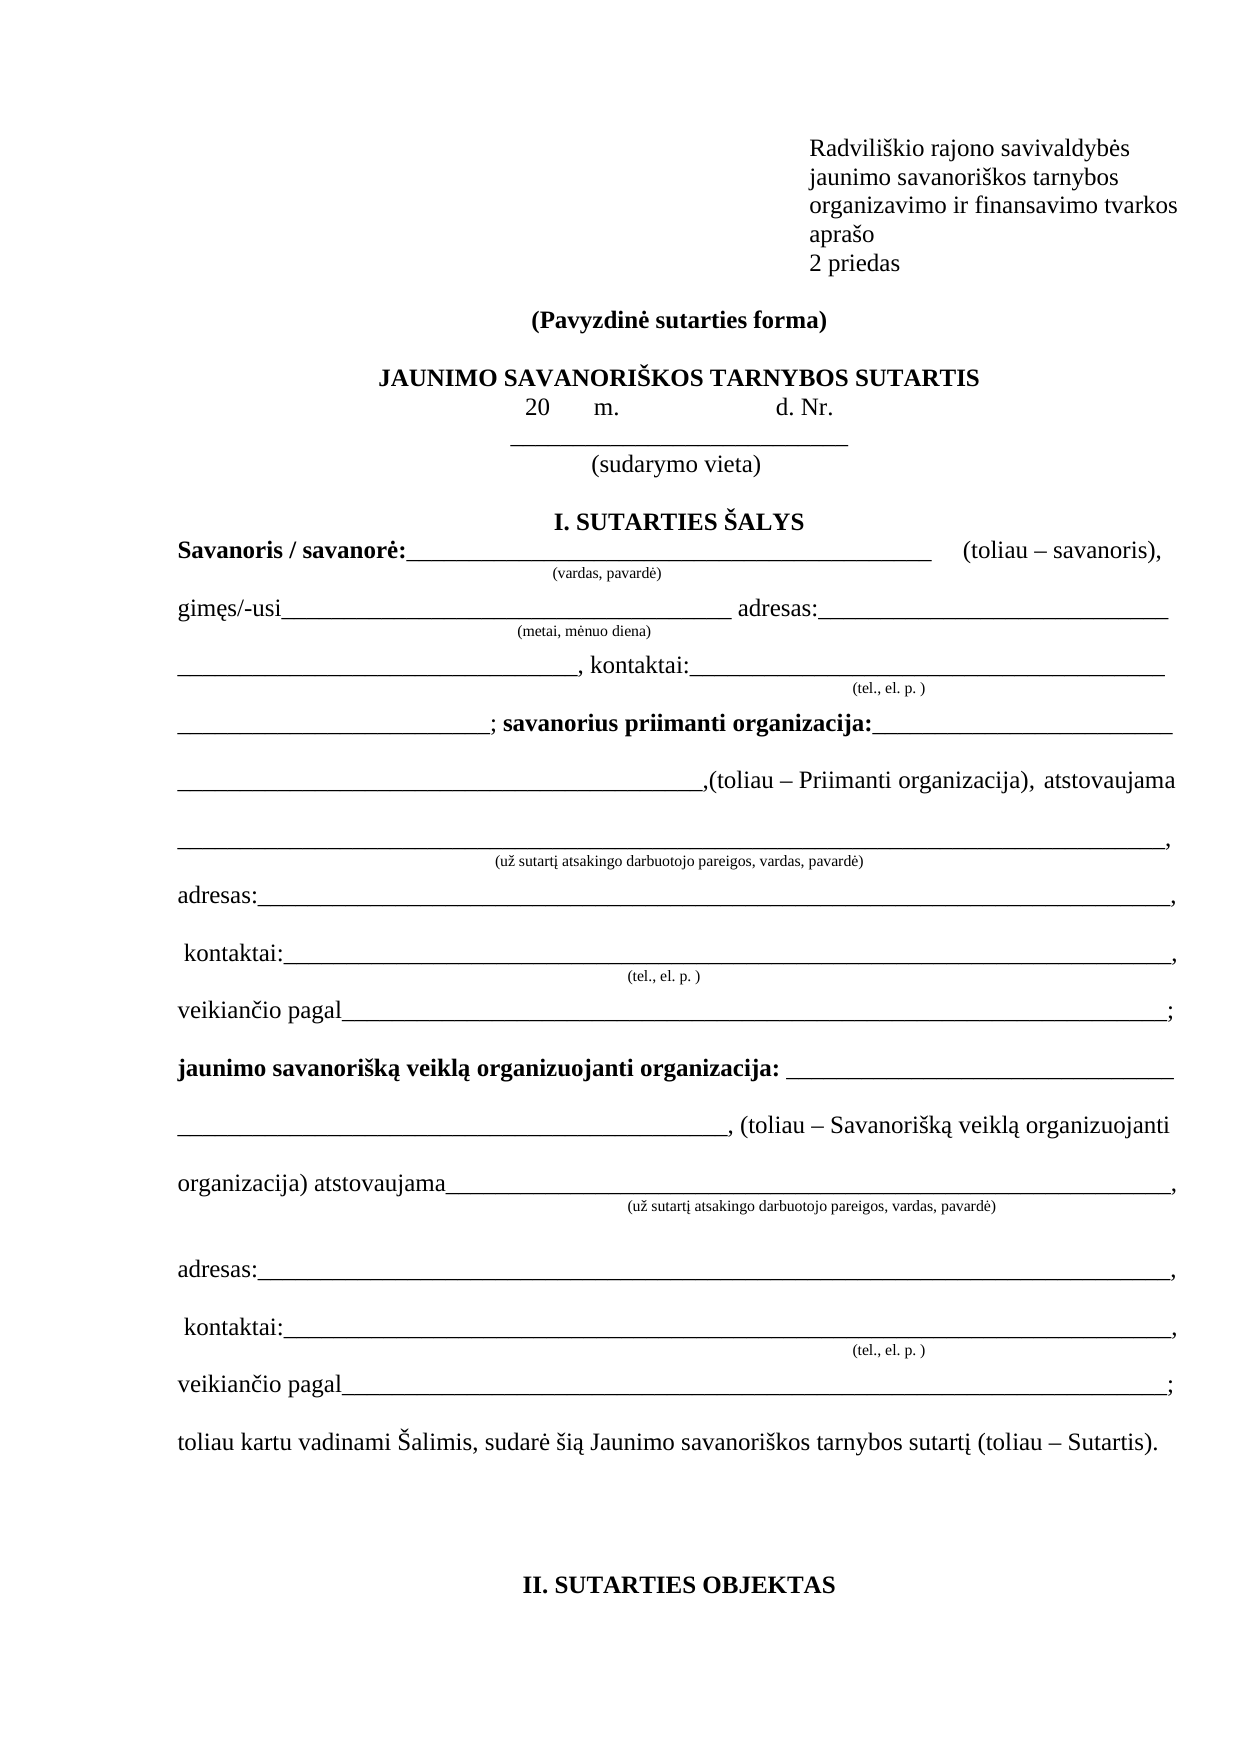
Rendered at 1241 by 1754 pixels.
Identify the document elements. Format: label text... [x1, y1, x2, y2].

text organizacija) atstovaujama__________________________________________________________, [177, 1168, 1181, 1197]
text adresas:_________________________________________________________________________, [177, 880, 1181, 909]
text veikiančio pagal__________________________________________________________________; [177, 1369, 1181, 1398]
text gimęs/-usi____________________________________ adresas:____________________________ [177, 593, 1181, 622]
text veikiančio pagal__________________________________________________________________; [177, 995, 1181, 1024]
text organizavimo ir finansavimo tvarkos [809, 190, 1181, 219]
text (Pavyzdinė sutarties forma) [177, 305, 1181, 334]
text (už sutartį atsakingo darbuotojo pareigos, vardas, pavardė) [177, 852, 1181, 880]
text 20 m. d. Nr. [177, 392, 1181, 420]
text __________________________________________,(toliau – Priimanti organizacija), atstovaujama [177, 765, 1181, 794]
text Radviliškio rajono savivaldybės [809, 133, 1181, 162]
text jaunimo savanorišką veiklą organizuojanti organizacija: _______________________________ [177, 1053, 1181, 1082]
text ____________________________________________, (toliau – Savanorišką veiklą organizuojanti [177, 1110, 1181, 1139]
text toliau kartu vadinami Šalimis, sudarė šią Jaunimo savanoriškos tarnybos sutartį (toliau – Sutartis). [177, 1427, 1181, 1455]
text 2 priedas [809, 248, 1181, 277]
text aprašo [809, 219, 1181, 248]
text _________________________; savanorius priimanti organizacija:________________________ [177, 708, 1181, 737]
text ________________________________, kontaktai:______________________________________ [177, 650, 1181, 679]
text kontaktai:_______________________________________________________________________, [177, 1312, 1181, 1340]
text (tel., el. p. ) [777, 1340, 1181, 1369]
text (sudarymo vieta) [177, 449, 1181, 478]
text _______________________________________________________________________________, [177, 823, 1181, 852]
text Savanoris / savanorė:__________________________________________ (toliau – savanoris), (vardas, pavardė) [177, 535, 1162, 593]
text jaunimo savanoriškos tarnybos [809, 162, 1181, 190]
text (metai, mėnuo diena) [177, 622, 1181, 650]
text I. SUTARTIES ŠALYS [177, 507, 1181, 535]
text adresas:_________________________________________________________________________, [177, 1254, 1181, 1283]
text (tel., el. p. ) [627, 967, 1181, 995]
text (tel., el. p. ) [777, 679, 1181, 708]
text JAUNIMO SAVANORIŠKOS TARNYBOS SUTARTIS [177, 363, 1181, 392]
text (už sutartį atsakingo darbuotojo pareigos, vardas, pavardė) [450, 1197, 1181, 1225]
text II. SUTARTIES OBJEKTAS [177, 1570, 1181, 1599]
text kontaktai:_______________________________________________________________________, [177, 938, 1181, 967]
text ___________________________ [177, 420, 1181, 449]
